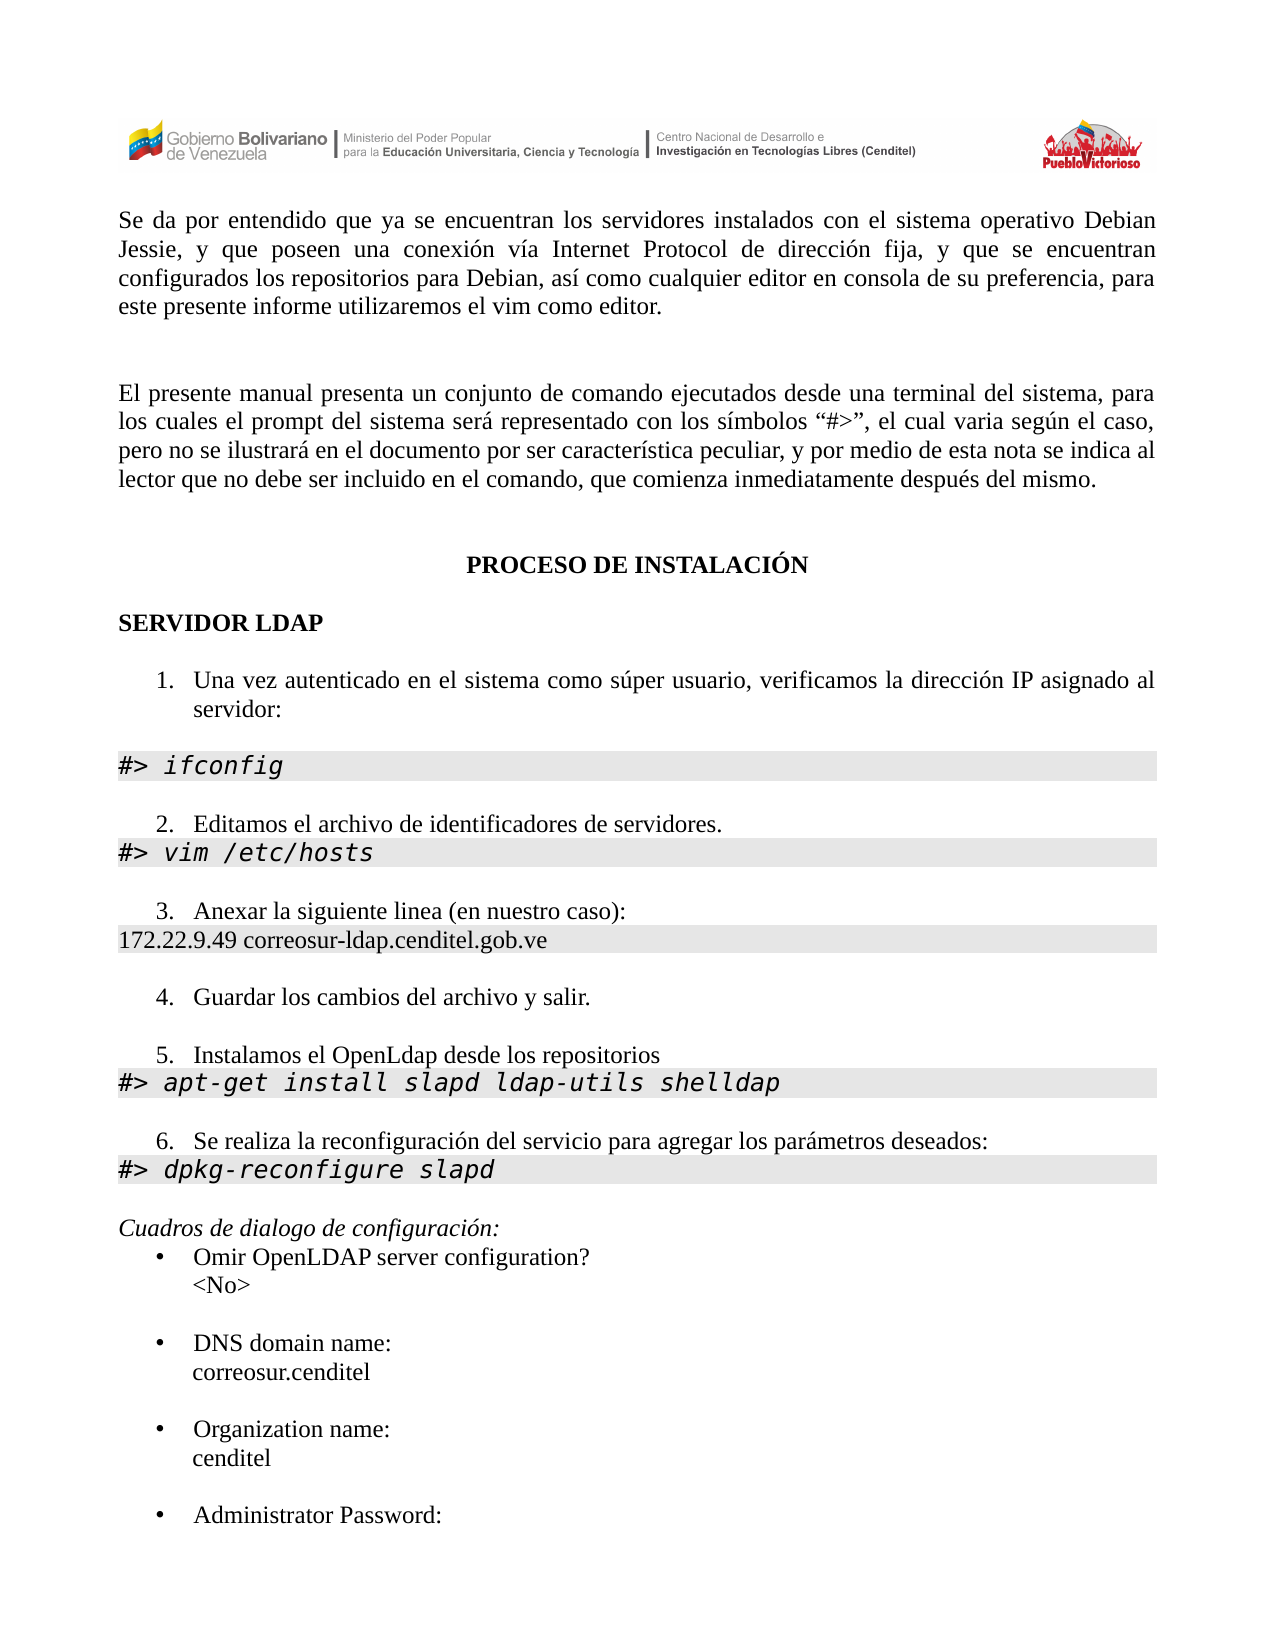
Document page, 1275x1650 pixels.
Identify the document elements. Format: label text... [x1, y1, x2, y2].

text #> dpkg-reconfigure slapd [118, 1155, 1157, 1184]
text #> ifconfig [118, 751, 1157, 781]
text #> apt-get install slapd ldap-utils shelldap [118, 1068, 1157, 1098]
list cenditel [118, 1443, 1157, 1472]
list Guardar los cambios del archivo y salir. [156, 982, 1157, 1011]
text <No> [118, 1271, 1157, 1299]
text Se da por entendido que ya se encuentran los servidores instalados con el sistema operativo Debian Jessie, y que poseen una conexión vía Internet Protocol de dirección fija, y que se encuentran configurados los repositorios para Debian, así como cualquier editor en consola de su preferencia, para este presente informe utilizaremos el vim como editor. [118, 205, 1157, 320]
list Editamos el archivo de identificadores de servidores. [156, 809, 1157, 838]
list Administrator Password: [156, 1501, 1157, 1529]
list Anexar la siguiente linea (en nuestro caso): [156, 896, 1157, 925]
text PROCESO DE INSTALACIÓN [118, 550, 1157, 579]
picture [118, 118, 1157, 173]
list Se realiza la reconfiguración del servicio para agregar los parámetros deseados: [156, 1126, 1157, 1155]
list Cuadros de dialogo de configuración: [118, 1213, 1157, 1242]
text 172.22.9.49 correosur-ldap.cenditel.gob.ve [118, 925, 1157, 953]
list Organization name: [156, 1414, 1157, 1443]
text #> vim /etc/hosts [118, 838, 1157, 867]
text El presente manual presenta un conjunto de comando ejecutados desde una terminal del sistema, para los cuales el prompt del sistema será representado con los símbolos “#>”, el cual varia según el caso, pero no se ilustrará en el documento por ser característica peculiar, y por medio de esta nota se indica al lector que no debe ser incluido en el comando, que comienza inmediatamente después del mismo. [118, 378, 1157, 493]
text SERVIDOR LDAP [118, 608, 1157, 636]
list Una vez autenticado en el sistema como súper usuario, verificamos la dirección IP asignado al servidor: [156, 665, 1157, 723]
list correosur.cenditel [118, 1357, 1157, 1386]
list Instalamos el OpenLdap desde los repositorios [156, 1040, 1157, 1068]
list DNS domain name: [156, 1328, 1157, 1357]
list Omir OpenLDAP server configuration? [156, 1242, 1157, 1271]
